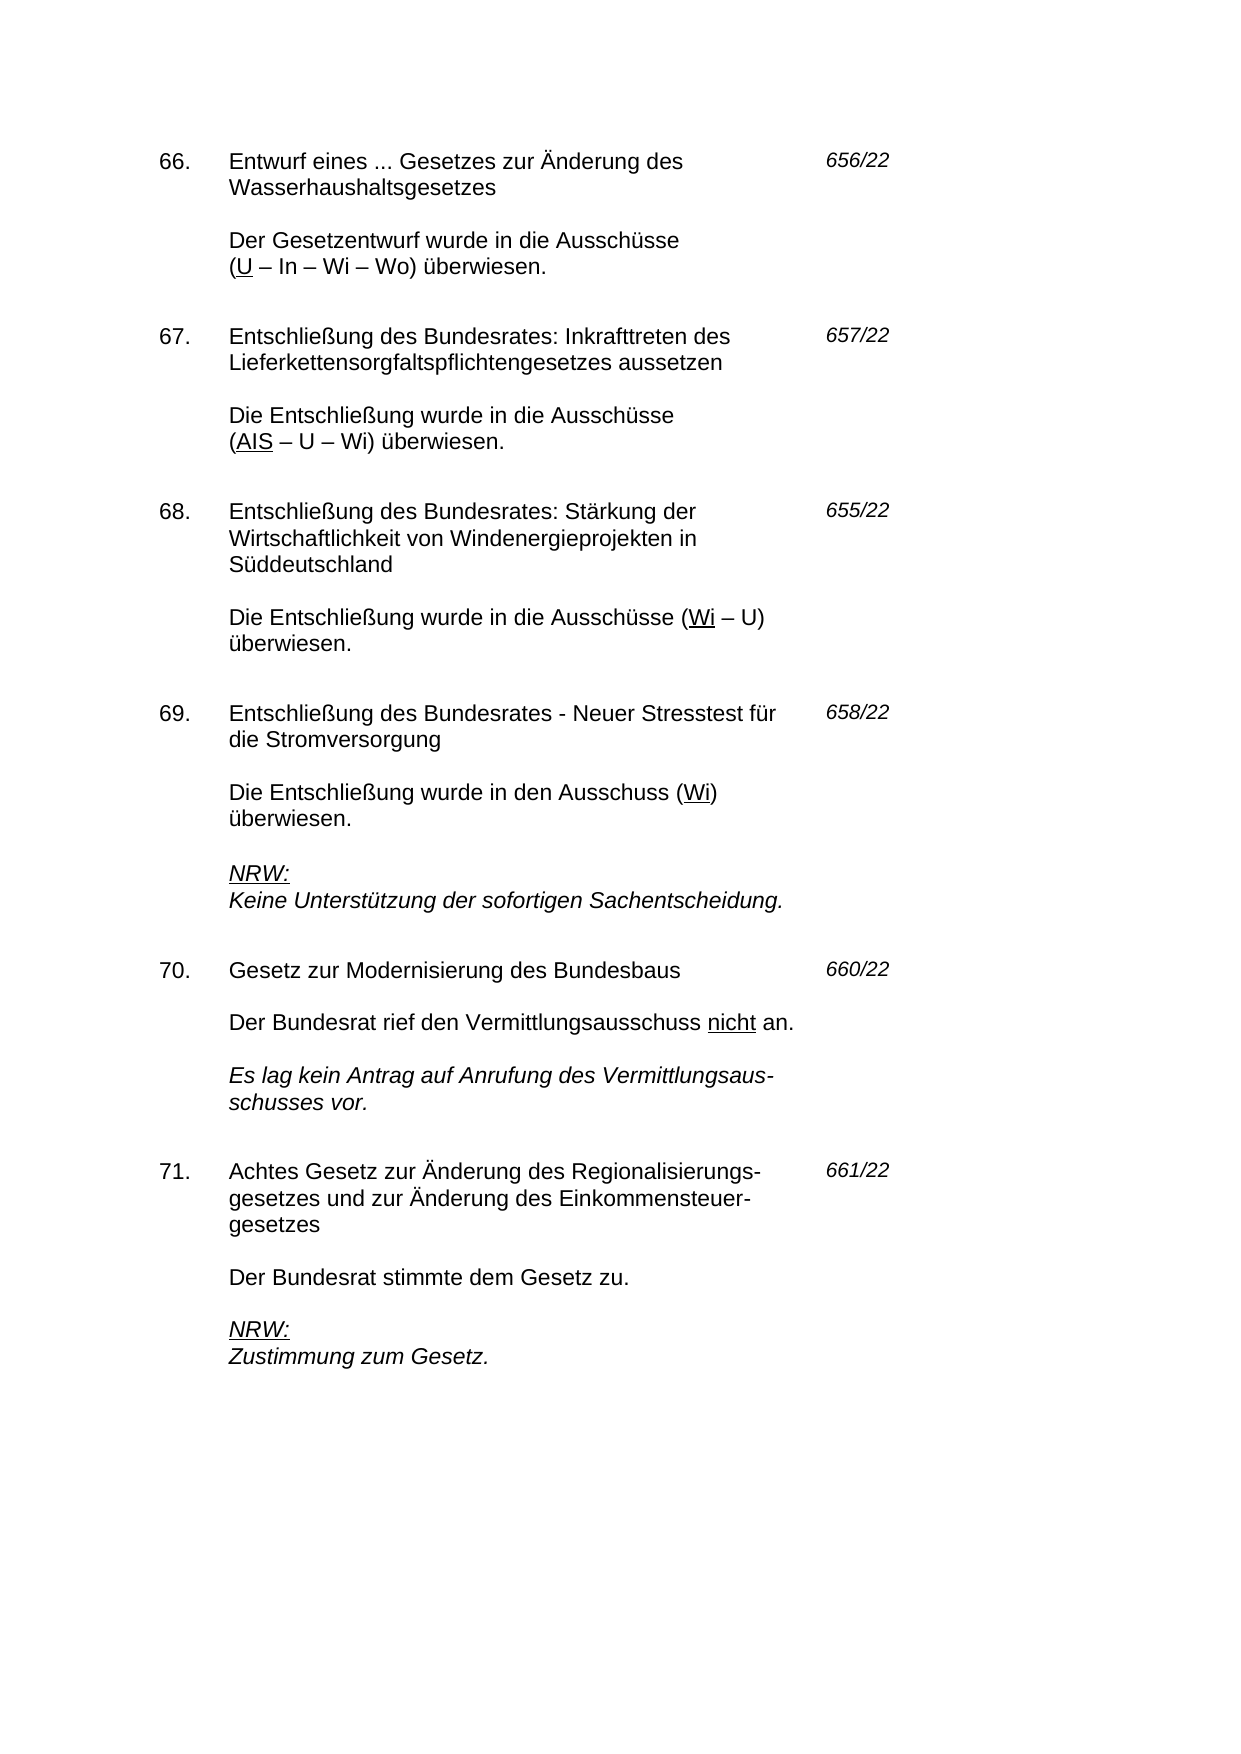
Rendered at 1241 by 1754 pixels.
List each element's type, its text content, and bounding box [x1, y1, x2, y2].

table_cell 661/22 [814, 1158, 974, 1413]
table_cell Gesetz zur Modernisierung des Bundesbaus Der Bundesrat rief den Vermittlungsausschuss nicht an. Es lag kein Antrag auf Anrufung des Vermittlungsaus­schusses vor. [217, 957, 814, 1158]
table_cell 655/22 [814, 498, 974, 700]
table_cell Entwurf eines ... Gesetzes zur Änderung des Wasserhaushaltsgesetzes Der Gesetzentwurf wurde in die Ausschüsse (U – In – Wi – Wo) überwiesen. [217, 148, 814, 323]
table_cell Entschließung des Bundesrates: Inkrafttreten des Lieferkettensorgfaltspflichtengesetzes aussetzen Die Entschließung wurde in die Ausschüsse (AIS – U – Wi) überwiesen. [217, 323, 814, 498]
table_cell 658/22 [814, 700, 974, 957]
table_cell 656/22 [814, 148, 974, 323]
table_cell 69. [148, 700, 217, 957]
table_cell Entschließung des Bundesrates: Stärkung der Wirtschaftlichkeit von Windenergieprojekten in Süddeutschland Die Entschließung wurde in die Ausschüsse (Wi – U) überwiesen. [217, 498, 814, 700]
table_cell 657/22 [814, 323, 974, 498]
table_cell 70. [148, 957, 217, 1158]
table_cell 71. [148, 1158, 217, 1413]
table_cell Achtes Gesetz zur Änderung des Regionalisierungs­gesetzes und zur Änderung des Einkommensteuer­gesetzes Der Bundesrat stimmte dem Gesetz zu. NRW: Zustimmung zum Gesetz. [217, 1158, 814, 1413]
table_cell Entschließung des Bundesrates - Neuer Stresstest für die Stromversorgung Die Entschließung wurde in den Ausschuss (Wi) überwiesen. NRW: Keine Unterstützung der sofortigen Sachentscheidung. [217, 700, 814, 957]
table_cell 68. [148, 498, 217, 700]
table_cell 660/22 [814, 957, 974, 1158]
table_cell 67. [148, 323, 217, 498]
table_cell 66. [148, 148, 217, 323]
